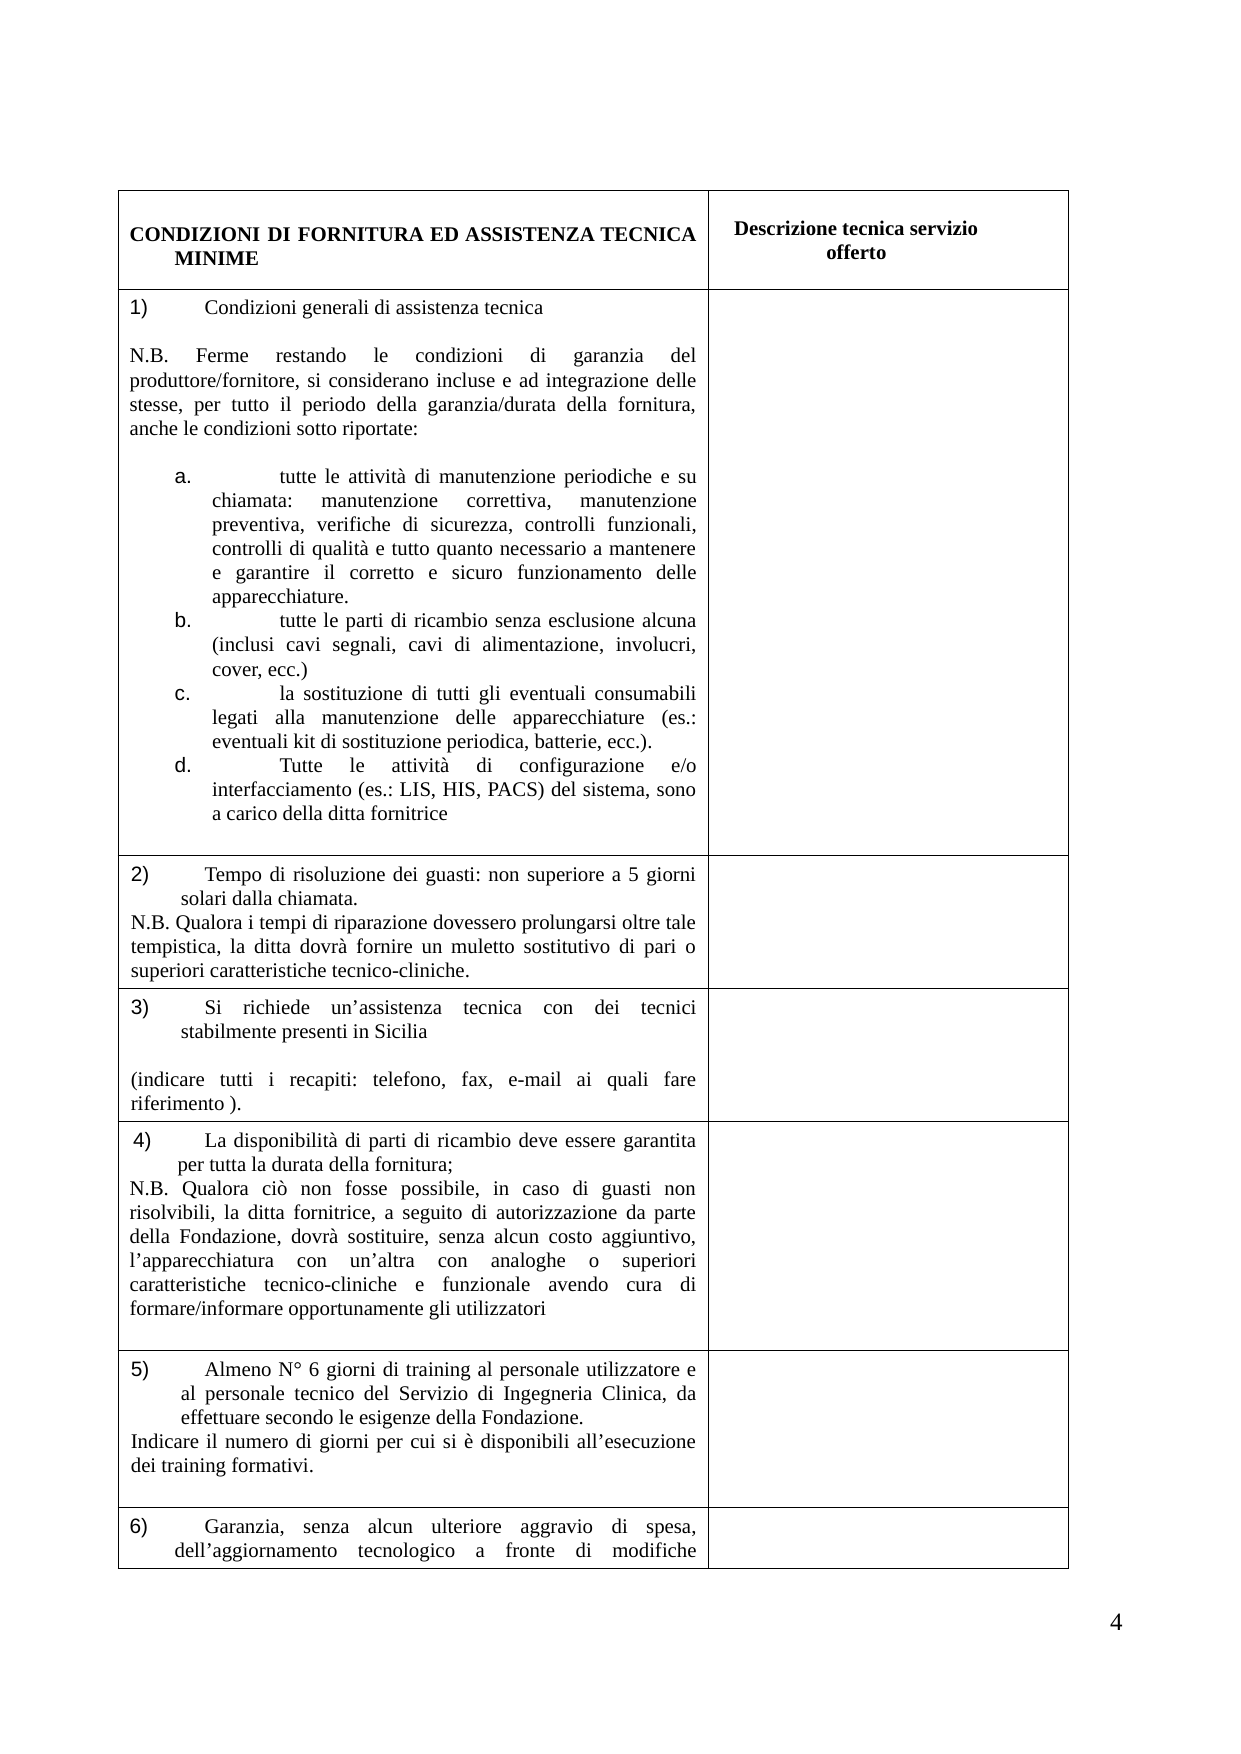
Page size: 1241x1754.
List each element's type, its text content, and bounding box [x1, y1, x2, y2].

table_header Descrizione tecnica servizio offerto [709, 191, 1068, 288]
table_cell [709, 1122, 1068, 1350]
table_cell La disponibilità di parti di ricambio deve essere garantita per tutta la durata della fornitura; N.B. Qualora ciò non fosse possibile, in caso di guasti non risolvibili, la ditta fornitrice, a seguito di autorizzazione da parte della Fondazione, dovrà sostituire, senza alcun costo aggiuntivo, l’apparecchiatura con un’altra con analoghe o superiori caratteristiche tecnico-cliniche e funzionale avendo cura di formare/informare opportunamente gli utilizzatori [119, 1122, 708, 1350]
table_cell Si richiede un’assistenza tecnica con dei tecnici stabilmente presenti in Sicilia (indicare tutti i recapiti: telefono, fax, e-mail ai quali fare riferimento ). [119, 989, 708, 1121]
table_cell [709, 856, 1068, 988]
table_header CONDIZIONI DI FORNITURA ED ASSISTENZA TECNICA MINIME [119, 191, 708, 288]
table_cell Tempo di risoluzione dei guasti: non superiore a 5 giorni solari dalla chiamata. N.B. Qualora i tempi di riparazione dovessero prolungarsi oltre tale tempistica, la ditta dovrà fornire un muletto sostitutivo di pari o superiori caratteristiche tecnico-cliniche. [119, 856, 708, 988]
table_cell [709, 290, 1068, 855]
table_cell [709, 1508, 1068, 1568]
table_cell [709, 989, 1068, 1121]
table_cell Condizioni generali di assistenza tecnica N.B. Ferme restando le condizioni di garanzia del produttore/fornitore, si considerano incluse e ad integrazione delle stesse, per tutto il periodo della garanzia/durata della fornitura, anche le condizioni sotto riportate: tutte le attività di manutenzione periodiche e su chiamata: manutenzione correttiva, manutenzione preventiva, verifiche di sicurezza, controlli funzionali, controlli di qualità e tutto quanto necessario a mantenere e garantire il corretto e sicuro funzionamento delle apparecchiature. tutte le parti di ricambio senza esclusione alcuna (inclusi cavi segnali, cavi di alimentazione, involucri, cover, ecc.) la sostituzione di tutti gli eventuali consumabili legati alla manutenzione delle apparecchiature (es.: eventuali kit di sostituzione periodica, batterie, ecc.). Tutte le attività di configurazione e/o interfacciamento (es.: LIS, HIS, PACS) del sistema, sono a carico della ditta fornitrice [119, 290, 708, 855]
table_cell [709, 1351, 1068, 1507]
table_cell Almeno N° 6 giorni di training al personale utilizzatore e al personale tecnico del Servizio di Ingegneria Clinica, da effettuare secondo le esigenze della Fondazione. Indicare il numero di giorni per cui si è disponibili all’esecuzione dei training formativi. [119, 1351, 708, 1507]
table_cell Garanzia, senza alcun ulteriore aggravio di spesa, dell’aggiornamento tecnologico a fronte di modifiche [119, 1508, 708, 1568]
